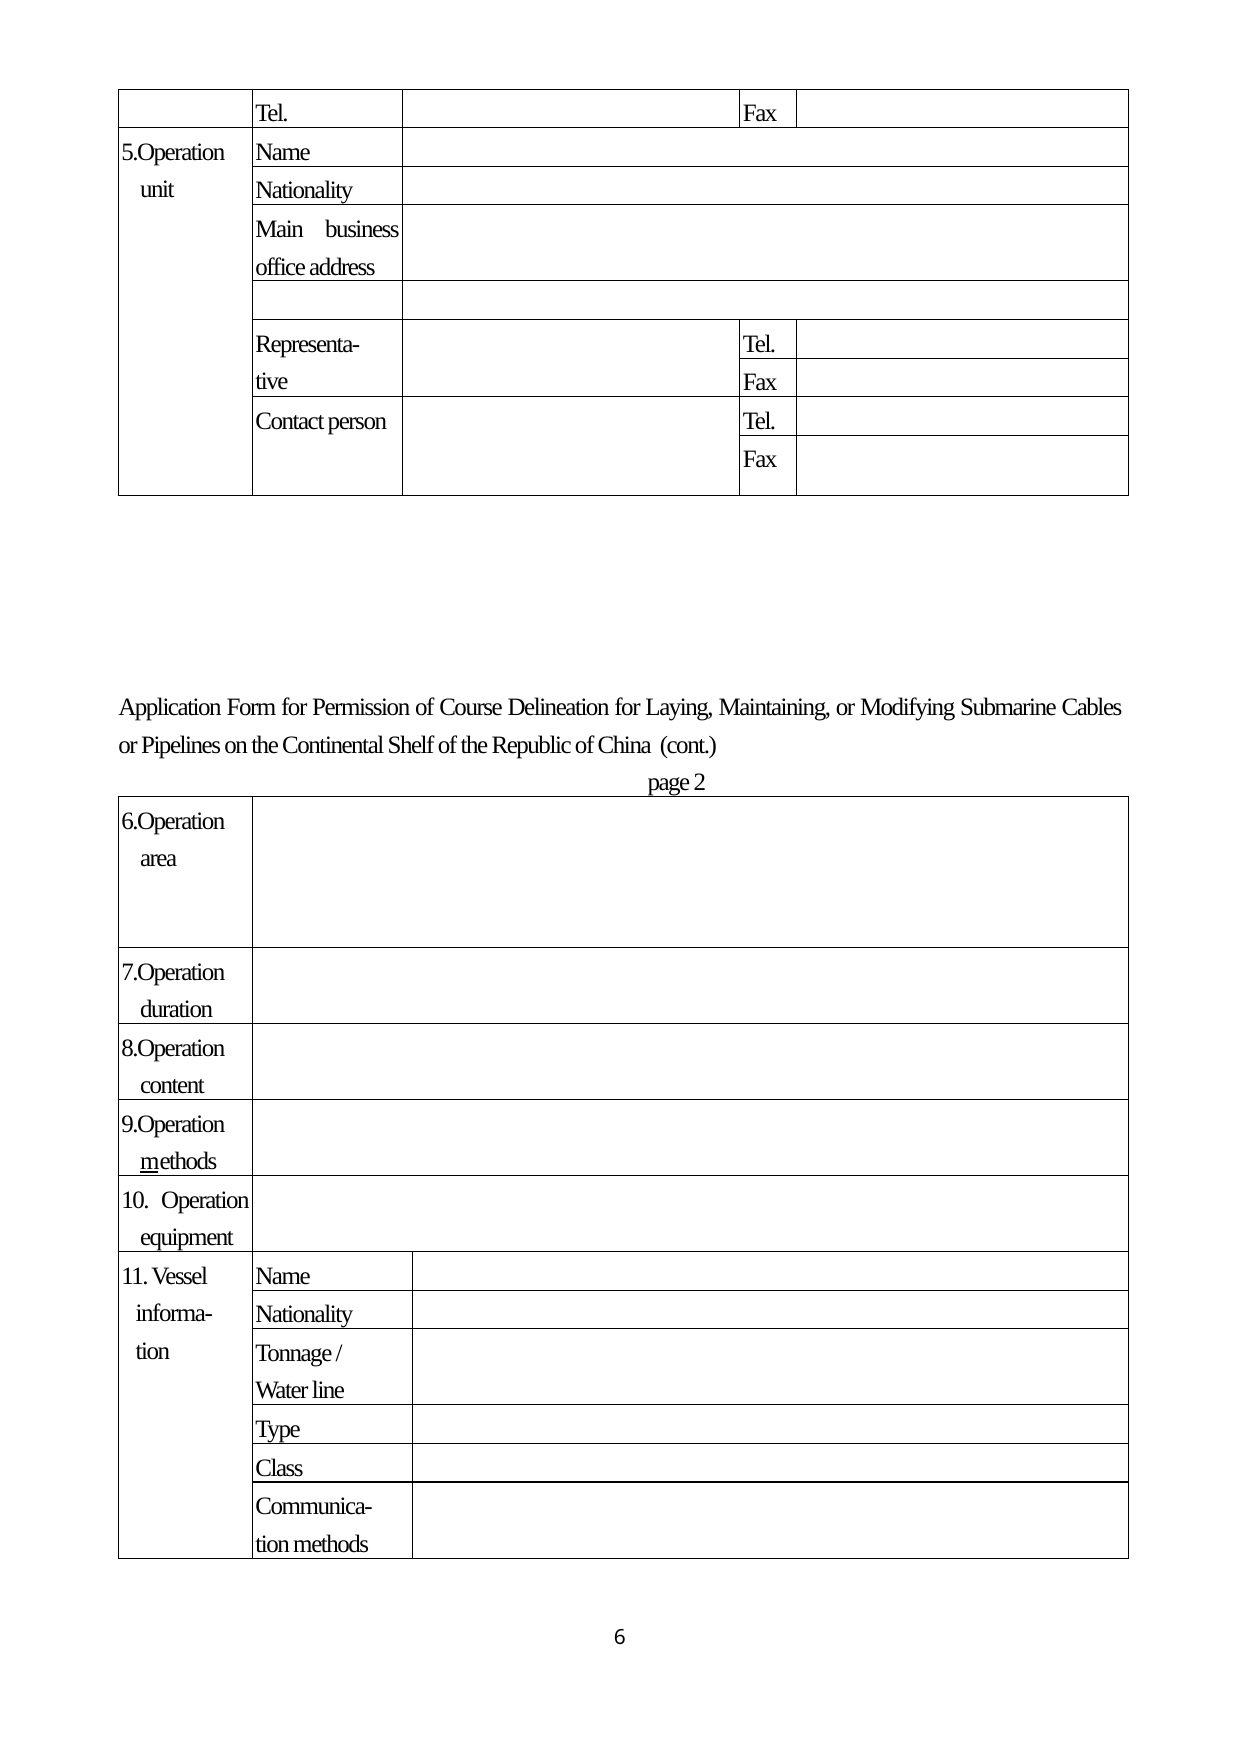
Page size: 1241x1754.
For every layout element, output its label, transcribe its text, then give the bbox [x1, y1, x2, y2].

table_cell Name [253, 1252, 412, 1290]
table_cell [403, 128, 1128, 166]
table_cell [403, 281, 1128, 319]
text Application Form for Permission of Course Delineation for Laying, Maintaining, or Modifying Submarine Cables or Pipelines on the Continental Shelf of the Republic of China (cont.) [118, 683, 1122, 758]
table_cell [403, 320, 739, 396]
table_cell Tel. [740, 320, 796, 357]
table_cell Fax [740, 359, 796, 396]
table_cell [413, 1483, 1128, 1557]
table_cell 9.Operation methods [119, 1100, 252, 1175]
table_cell [253, 948, 1128, 1023]
table_cell Name [253, 128, 402, 166]
table_cell 8.Operation content [119, 1024, 252, 1099]
table_cell Class [253, 1444, 412, 1481]
table_cell Contact person [253, 397, 402, 495]
table_cell Fax [740, 90, 796, 127]
table_cell [797, 320, 1128, 357]
table_cell Representa- tive [253, 320, 402, 396]
table_cell [797, 359, 1128, 396]
table_cell [403, 167, 1128, 204]
table_cell 10. Operation equipment [119, 1176, 252, 1251]
table_cell [403, 397, 739, 495]
table_cell [797, 436, 1128, 495]
table_cell Tel. [740, 397, 796, 434]
table_cell [797, 90, 1128, 127]
table_cell [403, 90, 739, 127]
table_cell Tonnage / Water line [253, 1329, 412, 1404]
table_cell Nationality [253, 1291, 412, 1328]
table_cell [119, 90, 252, 127]
table_cell Main business office address [253, 205, 402, 280]
table_cell [253, 281, 402, 319]
table_cell [253, 1100, 1128, 1175]
table_cell Nationality [253, 167, 402, 204]
table_cell [413, 1252, 1128, 1290]
table_cell [413, 1329, 1128, 1404]
table_cell [253, 1176, 1128, 1251]
table_cell Communica- tion methods [253, 1483, 412, 1557]
table_cell 11. Vessel informa- tion [119, 1252, 252, 1557]
table_cell [403, 205, 1128, 280]
table_cell [253, 1024, 1128, 1099]
table_cell Fax [740, 436, 796, 495]
table_cell [413, 1444, 1128, 1481]
table_cell 7.Operation duration [119, 948, 252, 1023]
table_cell Type [253, 1405, 412, 1443]
text page 2 [118, 758, 1122, 796]
table_cell 5.Operation unit [119, 128, 252, 495]
table_header [253, 797, 1128, 947]
table_cell [413, 1291, 1128, 1328]
table_header 6.Operation area [119, 797, 252, 947]
table_cell Tel. [253, 90, 402, 127]
table_cell [797, 397, 1128, 434]
table_cell [413, 1405, 1128, 1443]
